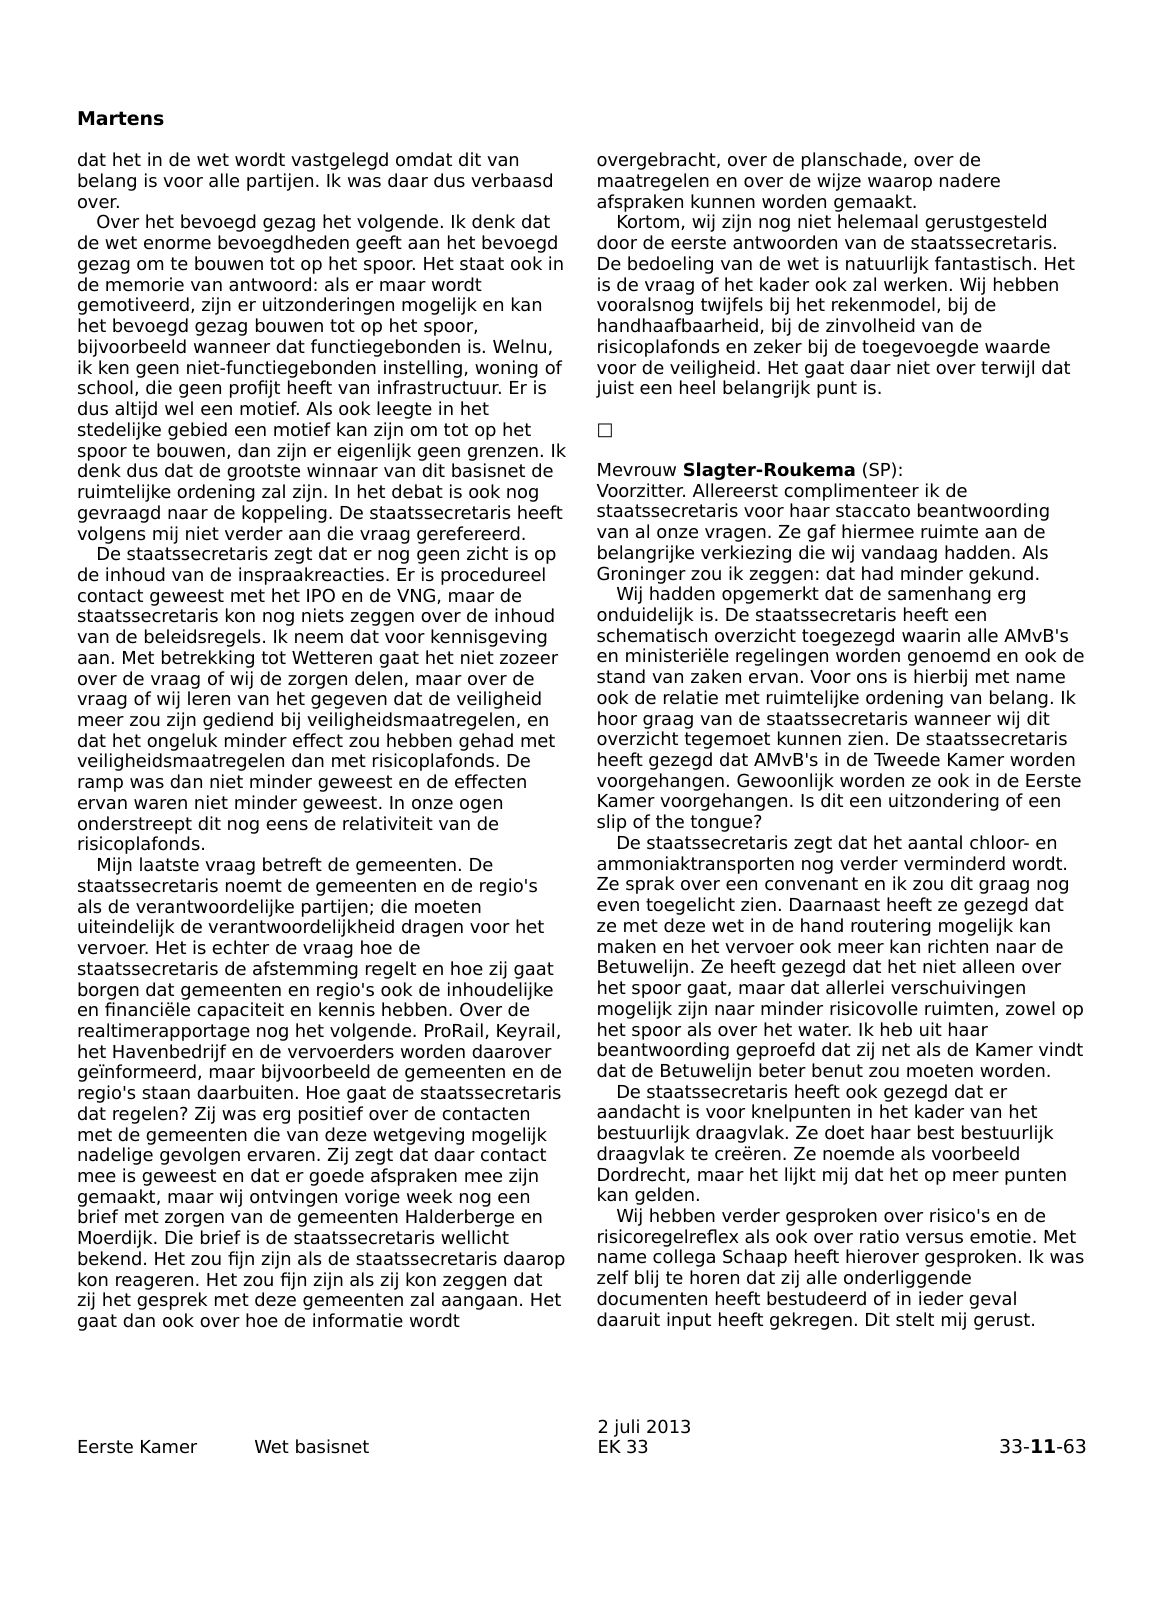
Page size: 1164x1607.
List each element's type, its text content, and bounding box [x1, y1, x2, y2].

text Voorzitter. Allereerst complimenteer ik de staatssecretaris voor haar staccato beantwoording van al onze vragen. Ze gaf hiermee ruimte aan de belangrijke verkiezing die wij vandaag hadden. Als Groninger zou ik zeggen: dat had minder gekund. [596, 480, 1087, 584]
text dat het in de wet wordt vastgelegd omdat dit van belang is voor alle partijen. Ik was daar dus verbaasd over. [77, 150, 567, 212]
text overgebracht, over de planschade, over de maatregelen en over de wijze waarop nadere afspraken kunnen worden gemaakt. [596, 150, 1087, 212]
text Wij hebben verder gesproken over risico's en de risicoregelreflex als ook over ratio versus emotie. Met name collega Schaap heeft hierover gesproken. Ik was zelf blij te horen dat zij alle onderliggende documenten heeft bestudeerd of in ieder geval daaruit input heeft gekregen. Dit stelt mij gerust. [596, 1206, 1087, 1330]
text Over het bevoegd gezag het volgende. Ik denk dat de wet enorme bevoegdheden geeft aan het bevoegd gezag om te bouwen tot op het spoor. Het staat ook in de memorie van antwoord: als er maar wordt gemotiveerd, zijn er uitzonderingen mogelijk en kan het bevoegd gezag bouwen tot op het spoor, bijvoorbeeld wanneer dat functiegebonden is. Welnu, ik ken geen niet-functiegebonden instelling, woning of school, die geen profijt heeft van infrastructuur. Er is dus altijd wel een motief. Als ook leegte in het stedelijke gebied een motief kan zijn om tot op het spoor te bouwen, dan zijn er eigenlijk geen grenzen. Ik denk dus dat de grootste winnaar van dit basisnet de ruimtelijke ordening zal zijn. In het debat is ook nog gevraagd naar de koppeling. De staatssecretaris heeft volgens mij niet verder aan die vraag gerefereerd. [77, 212, 567, 544]
text Mijn laatste vraag betreft de gemeenten. De staatssecretaris noemt de gemeenten en de regio's als de verantwoordelijke partijen; die moeten uiteindelijk de verantwoordelijkheid dragen voor het vervoer. Het is echter de vraag hoe de staatssecretaris de afstemming regelt en hoe zij gaat borgen dat gemeenten en regio's ook de inhoudelijke en financiële capaciteit en kennis hebben. Over de realtimerapportage nog het volgende. ProRail, Keyrail, het Havenbedrijf en de vervoerders worden daarover geïnformeerd, maar bijvoorbeeld de gemeenten en de regio's staan daarbuiten. Hoe gaat de staatssecretaris dat regelen? Zij was erg positief over de contacten met de gemeenten die van deze wetgeving mogelijk nadelige gevolgen ervaren. Zij zegt dat daar contact mee is geweest en dat er goede afspraken mee zijn gemaakt, maar wij ontvingen vorige week nog een brief met zorgen van de gemeenten Halderberge en Moerdijk. Die brief is de staatssecretaris wellicht bekend. Het zou fijn zijn als de staatssecretaris daarop kon reageren. Het zou fijn zijn als zij kon zeggen dat zij het gesprek met deze gemeenten zal aangaan. Het gaat dan ook over hoe de informatie wordt [77, 855, 567, 1332]
text □ [596, 419, 1087, 440]
text Mevrouw Slagter-Roukema (SP): [596, 460, 1087, 480]
text De staatssecretaris zegt dat er nog geen zicht is op de inhoud van de inspraakreacties. Er is procedureel contact geweest met het IPO en de VNG, maar de staatssecretaris kon nog niets zeggen over de inhoud van de beleidsregels. Ik neem dat voor kennisgeving aan. Met betrekking tot Wetteren gaat het niet zozeer over de vraag of wij de zorgen delen, maar over de vraag of wij leren van het gegeven dat de veiligheid meer zou zijn gediend bij veiligheidsmaatregelen, en dat het ongeluk minder effect zou hebben gehad met veiligheidsmaatregelen dan met risicoplafonds. De ramp was dan niet minder geweest en de effecten ervan waren niet minder geweest. In onze ogen onderstreept dit nog eens de relativiteit van de risicoplafonds. [77, 544, 567, 855]
text De staatssecretaris heeft ook gezegd dat er aandacht is voor knelpunten in het kader van het bestuurlijk draagvlak. Ze doet haar best bestuurlijk draagvlak te creëren. Ze noemde als voorbeeld Dordrecht, maar het lijkt mij dat het op meer punten kan gelden. [596, 1082, 1087, 1206]
text Kortom, wij zijn nog niet helemaal gerustgesteld door de eerste antwoorden van de staatssecretaris. De bedoeling van de wet is natuurlijk fantastisch. Het is de vraag of het kader ook zal werken. Wij hebben vooralsnog twijfels bij het rekenmodel, bij de handhaafbaarheid, bij de zinvolheid van de risicoplafonds en zeker bij de toegevoegde waarde voor de veiligheid. Het gaat daar niet over terwijl dat juist een heel belangrijk punt is. [596, 212, 1087, 399]
text De staatssecretaris zegt dat het aantal chloor- en ammoniaktransporten nog verder verminderd wordt. Ze sprak over een convenant en ik zou dit graag nog even toegelicht zien. Daarnaast heeft ze gezegd dat ze met deze wet in de hand routering mogelijk kan maken en het vervoer ook meer kan richten naar de Betuwelijn. Ze heeft gezegd dat het niet alleen over het spoor gaat, maar dat allerlei verschuivingen mogelijk zijn naar minder risicovolle ruimten, zowel op het spoor als over het water. Ik heb uit haar beantwoording geproefd dat zij net als de Kamer vindt dat de Betuwelijn beter benut zou moeten worden. [596, 833, 1087, 1082]
text Wij hadden opgemerkt dat de samenhang erg onduidelijk is. De staatssecretaris heeft een schematisch overzicht toegezegd waarin alle AMvB's en ministeriële regelingen worden genoemd en ook de stand van zaken ervan. Voor ons is hierbij met name ook de relatie met ruimtelijke ordening van belang. Ik hoor graag van de staatssecretaris wanneer wij dit overzicht tegemoet kunnen zien. De staatssecretaris heeft gezegd dat AMvB's in de Tweede Kamer worden voorgehangen. Gewoonlijk worden ze ook in de Eerste Kamer voorgehangen. Is dit een uitzondering of een slip of the tongue? [596, 584, 1087, 833]
